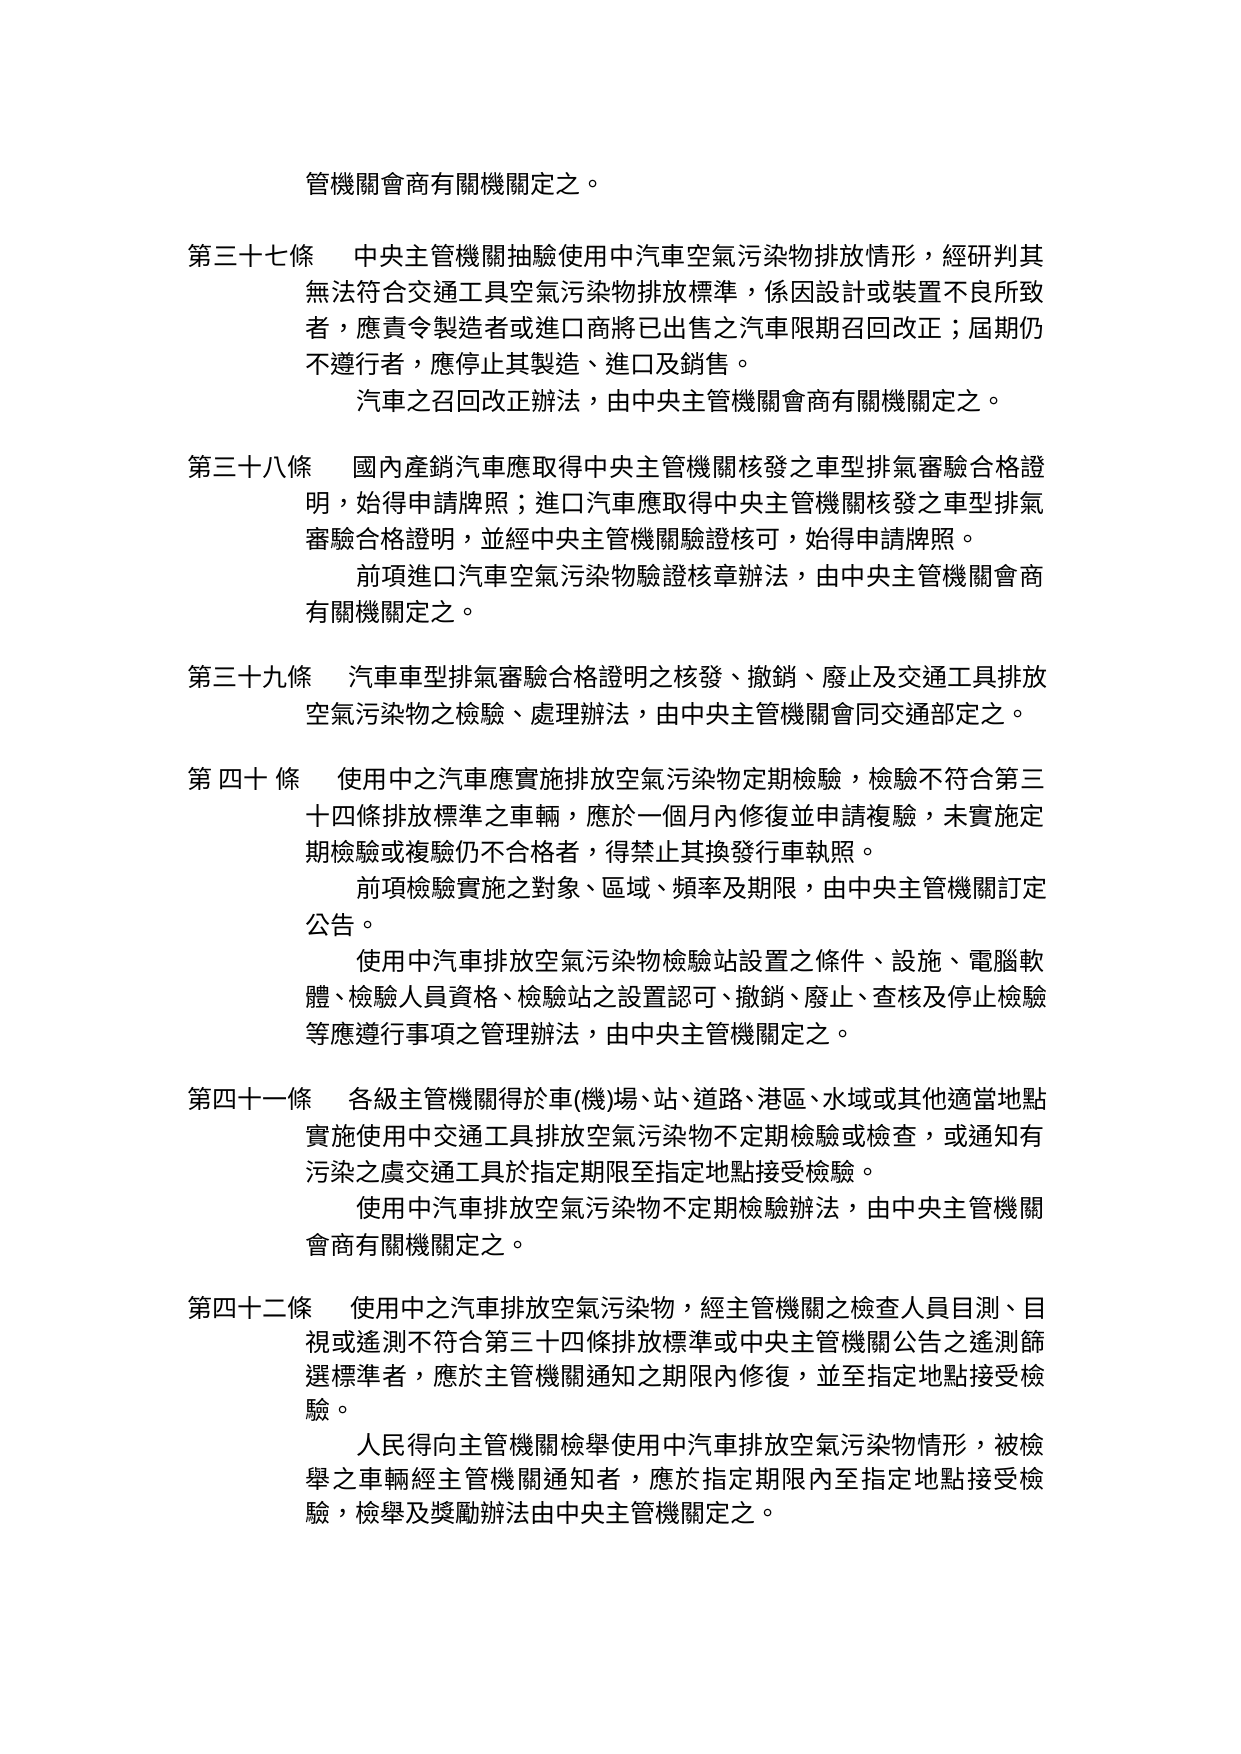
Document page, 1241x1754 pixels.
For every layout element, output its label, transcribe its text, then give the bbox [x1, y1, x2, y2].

table_cell 第三十八條 國內產銷汽車應取得中央主管機關核發之車型排氣審驗合格證明，始得申請牌照；進口汽車應取得中央主管機關核發之車型排氣審驗合格證明，並經中央主管機關驗證核可，始得申請牌照。 前項進口汽車空氣污染物驗證核章辦法，由中央主管機關會商有關機關定之。 [184, 418, 1050, 629]
table_cell 管機關會商有關機關定之。 [184, 165, 1050, 201]
table_cell 第四十一條 各級主管機關得於車(機)場、站、道路、港區、水域或其他適當地點實施使用中交通工具排放空氣污染物不定期檢驗或檢查，或通知有污染之虞交通工具於指定期限至指定地點接受檢驗。 使用中汽車排放空氣污染物不定期檢驗辦法，由中央主管機關會商有關機關定之。 [184, 1051, 1050, 1262]
table_cell 第三十七條 中央主管機關抽驗使用中汽車空氣污染物排放情形，經研判其無法符合交通工具空氣污染物排放標準，係因設計或裝置不良所致者，應責令製造者或進口商將已出售之汽車限期召回改正；屆期仍不遵行者，應停止其製造、進口及銷售。 汽車之召回改正辦法，由中央主管機關會商有關機關定之。 [184, 201, 1050, 418]
table_cell 第 四十 條 使用中之汽車應實施排放空氣污染物定期檢驗，檢驗不符合第三十四條排放標準之車輛，應於一個月內修復並申請複驗，未實施定期檢驗或複驗仍不合格者，得禁止其換發行車執照。 前項檢驗實施之對象、區域、頻率及期限，由中央主管機關訂定公告。 使用中汽車排放空氣污染物檢驗站設置之條件、設施、電腦軟體、檢驗人員資格、檢驗站之設置認可、撤銷、廢止、查核及停止檢驗等應遵行事項之管理辦法，由中央主管機關定之。 [184, 731, 1050, 1051]
table_cell [184, 1530, 1050, 1559]
table_cell 第四十二條 使用中之汽車排放空氣污染物，經主管機關之檢查人員目測、目視或遙測不符合第三十四條排放標準或中央主管機關公告之遙測篩選標準者，應於主管機關通知之期限內修復，並至指定地點接受檢驗。 人民得向主管機關檢舉使用中汽車排放空氣污染物情形，被檢舉之車輛經主管機關通知者，應於指定期限內至指定地點接受檢驗，檢舉及獎勵辦法由中央主管機關定之。 [184, 1262, 1050, 1530]
table_cell 第三十九條 汽車車型排氣審驗合格證明之核發、撤銷、廢止及交通工具排放空氣污染物之檢驗、處理辦法，由中央主管機關會同交通部定之。 [184, 629, 1050, 731]
